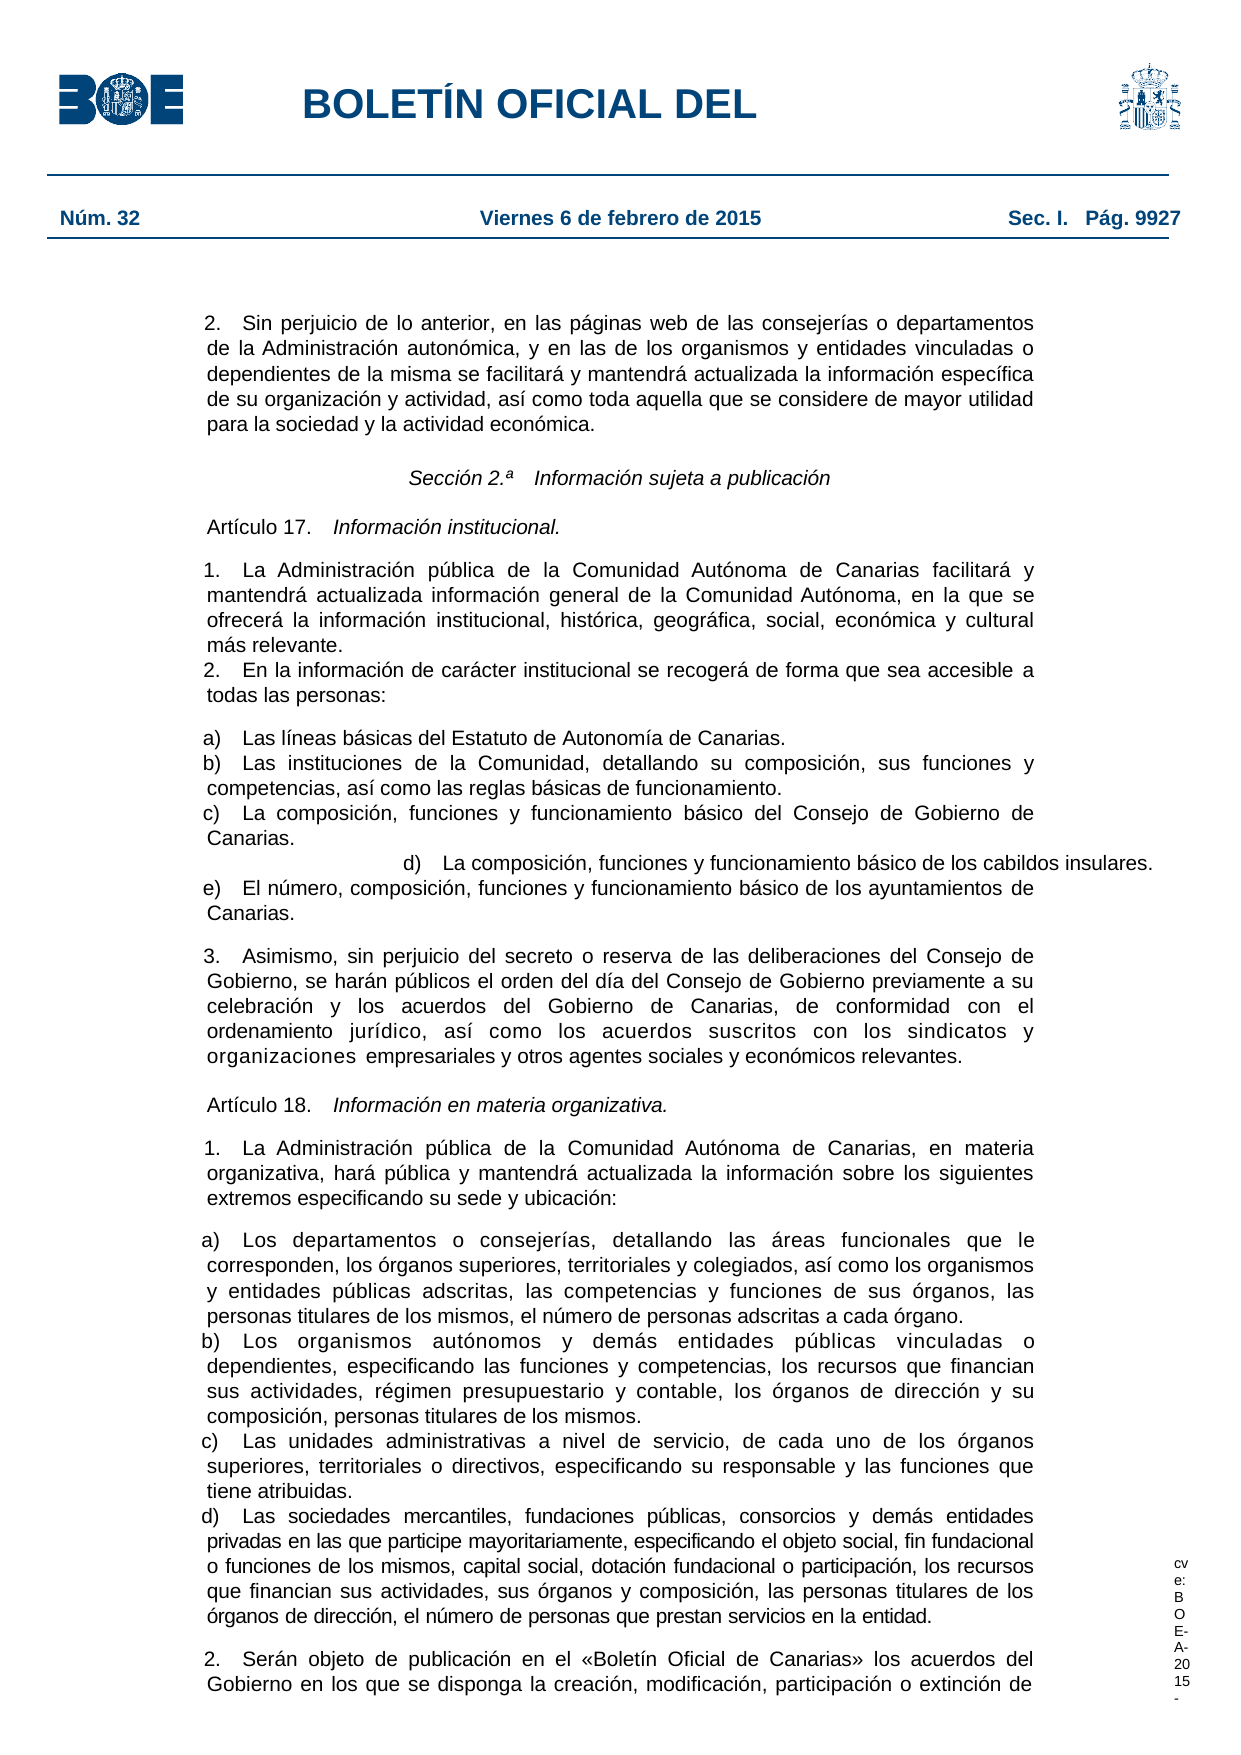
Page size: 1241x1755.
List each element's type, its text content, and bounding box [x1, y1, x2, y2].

list Las sociedades mercantiles, fundaciones públicas, consorcios y demás entidades privadas en las que participe mayoritariamente, especificando el objeto social, fin fundacional o funciones de los mismos, capital social, dotación fundacional o participación, los recursos que financian sus actividades, sus órganos y composición, las personas titulares de los órganos de dirección, el número de personas que prestan servicios en la entidad. [166, 1504, 1034, 1628]
list En la información de carácter institucional se recogerá de forma que sea accesible a todas las personas: [168, 658, 1034, 707]
list Las líneas básicas del Estatuto de Autonomía de Canarias. [167, 726, 1195, 750]
list Las instituciones de la Comunidad, detallando su composición, sus funciones y competencias, así como las reglas básicas de funcionamiento. [167, 751, 1034, 800]
list Sin perjuicio de lo anterior, en las páginas web de las consejerías o departamentos de la Administración autonómica, y en las de los organismos y entidades vinculadas o dependientes de la misma se facilitará y mantendrá actualizada la información específica de su organización y actividad, así como toda aquella que se considere de mayor utilidad para la sociedad y la actividad económica. [168, 311, 1034, 436]
list Los organismos autónomos y demás entidades públicas vinculadas o dependientes, especificando las funciones y competencias, los recursos que financian sus actividades, régimen presupuestario y contable, los órganos de dirección y su composición, personas titulares de los mismos. [166, 1328, 1035, 1428]
list El número, composición, funciones y funcionamiento básico de los ayuntamientos de Canarias. [167, 876, 1034, 925]
text Sección 2.ª Información sujeta a publicación [46, 466, 1195, 490]
list La Administración pública de la Comunidad Autónoma de Canarias, en materia organizativa, hará pública y mantendrá actualizada la información sobre los siguientes extremos especificando su sede y ubicación: [168, 1135, 1034, 1209]
list Los departamentos o consejerías, detallando las áreas funcionales que le corresponden, los órganos superiores, territoriales y colegiados, así como los organismos y entidades públicas adscritas, las competencias y funciones de sus órganos, las personas titulares de los mismos, el número de personas adscritas a cada órgano. [166, 1228, 1035, 1327]
list Asimismo, sin perjuicio del secreto o reserva de las deliberaciones del Consejo de Gobierno, se harán públicos el orden del día del Consejo de Gobierno previamente a su celebración y los acuerdos del Gobierno de Canarias, de conformidad con el ordenamiento jurídico, así como los acuerdos suscritos con los sindicatos y organizaciones empresariales y otros agentes sociales y económicos relevantes. [168, 943, 1034, 1068]
list cve: BOE-A-2015-1114 [1174, 1555, 1191, 1708]
list La composición, funciones y funcionamiento básico del Consejo de Gobierno de Canarias. [167, 801, 1034, 850]
text Artículo 17. Información institucional. [207, 515, 1195, 539]
list La composición, funciones y funcionamiento básico de los cabildos insulares. [403, 851, 1195, 875]
subtitle Núm. 32 Viernes 6 de febrero de 2015 Sec. I. Pág. 9927 [46, 205, 1195, 229]
text Artículo 18. Información en materia organizativa. [207, 1092, 1195, 1117]
list Serán objeto de publicación en el «Boletín Oficial de Canarias» los acuerdos del Gobierno en los que se disponga la creación, modificación, participación o extinción de [168, 1647, 1034, 1696]
list La Administración pública de la Comunidad Autónoma de Canarias facilitará y mantendrá actualizada información general de la Comunidad Autónoma, en la que se ofrecerá la información institucional, histórica, geográfica, social, económica y cultural más relevante. [168, 558, 1034, 657]
list Las unidades administrativas a nivel de servicio, de cada uno de los órganos superiores, territoriales o directivos, especificando su responsable y las funciones que tiene atribuidas. [166, 1429, 1034, 1503]
